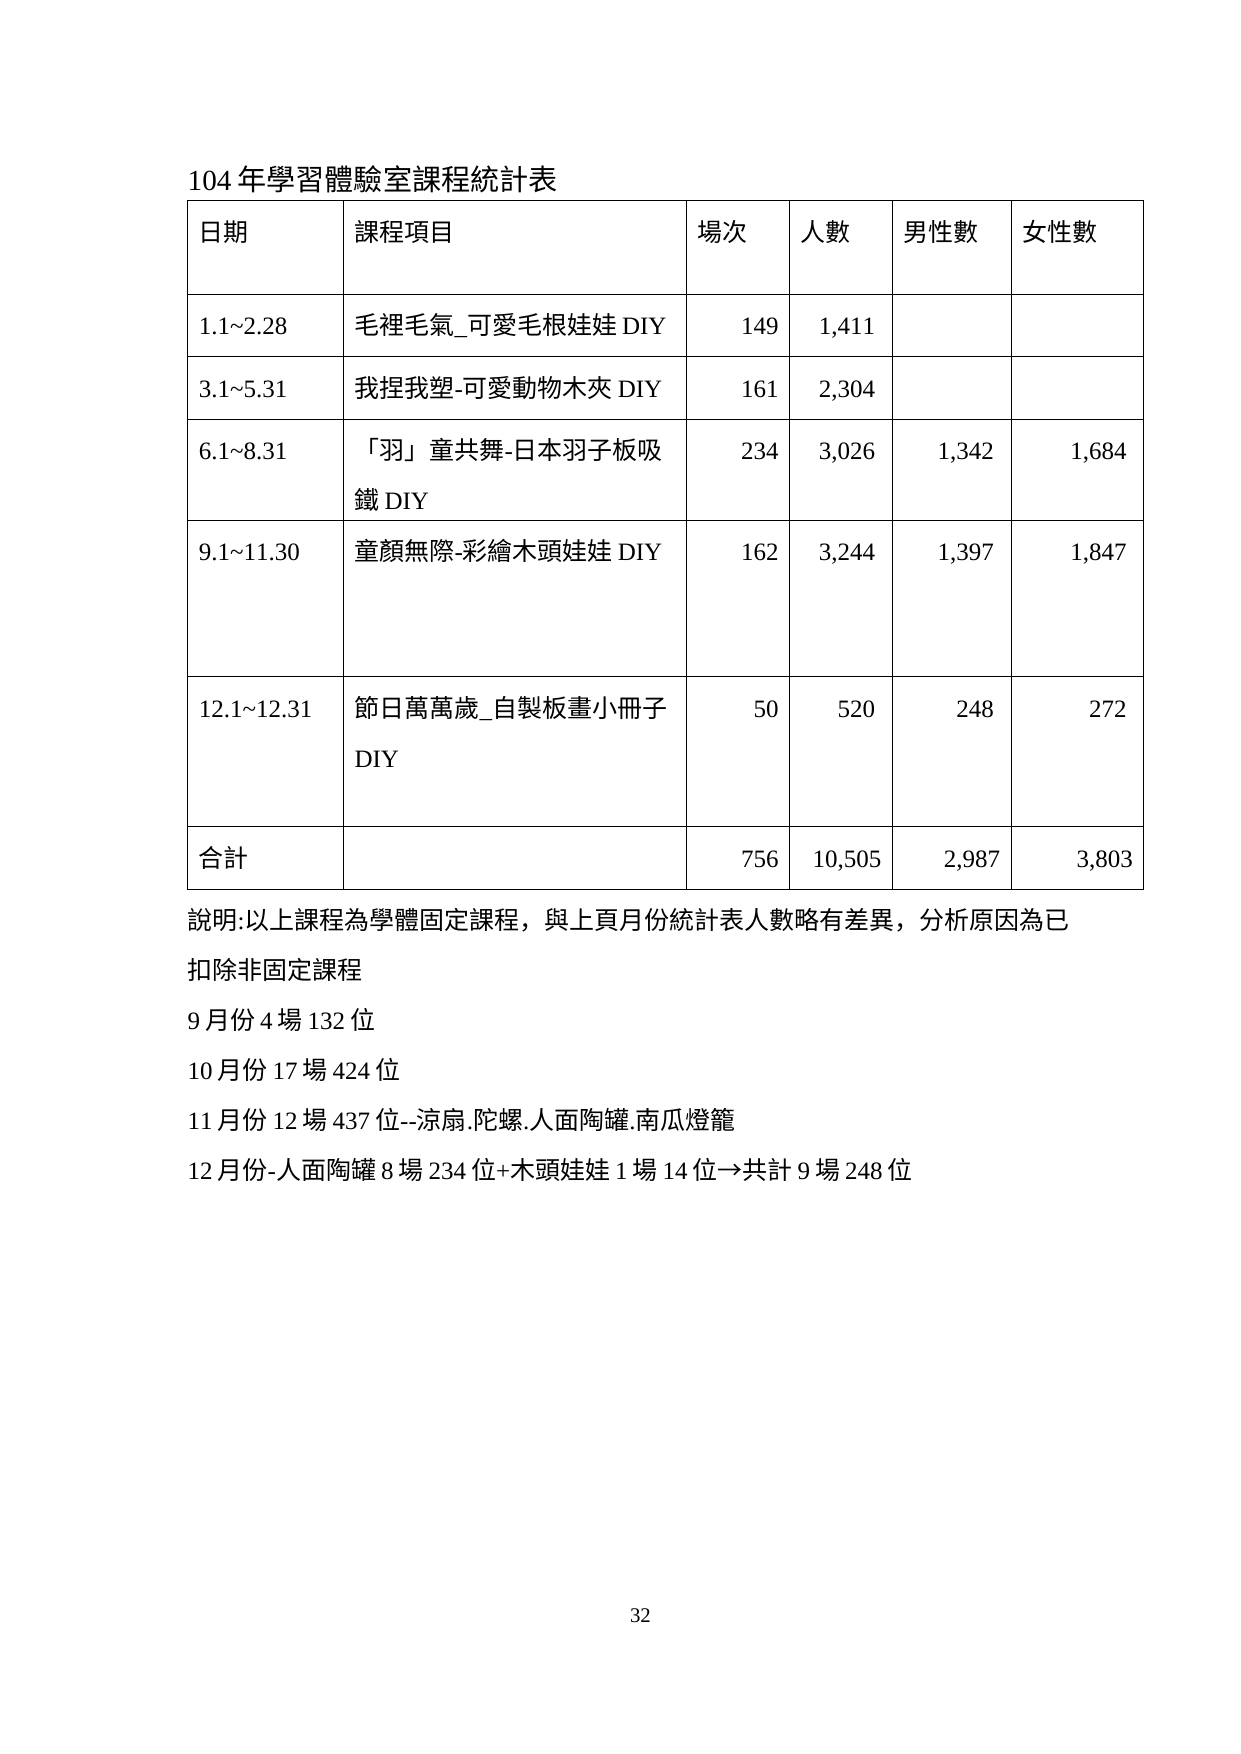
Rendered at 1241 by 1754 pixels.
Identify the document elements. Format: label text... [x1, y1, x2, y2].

table_cell 3.1~5.31 [188, 357, 343, 419]
table_cell 1,684 [1012, 420, 1143, 520]
table_header 日期 [188, 201, 343, 294]
table_cell 2,987 [893, 827, 1011, 888]
table_cell 3,803 [1012, 827, 1143, 888]
table_cell 3,026 [790, 420, 892, 520]
table_header 課程項目 [344, 201, 686, 294]
table_cell 節日萬萬歲_自製板畫小冊子DIY [344, 677, 686, 826]
table_cell 「羽」童共舞-日本羽子板吸鐵DIY [344, 420, 686, 520]
table_cell 1,411 [790, 295, 892, 356]
text 說明:以上課程為學體固定課程，與上頁月份統計表人數略有差異，分析原因為已扣除非固定課程 [187, 890, 1093, 989]
table_cell 童顏無際-彩繪木頭娃娃DIY [344, 521, 686, 676]
table_cell [893, 357, 1011, 419]
table_cell 12.1~12.31 [188, 677, 343, 826]
table_cell 3,244 [790, 521, 892, 676]
text 11月份12場437位--涼扇.陀螺.人面陶罐.南瓜燈籠 [187, 1089, 1093, 1139]
text 10月份17場424位 [187, 1039, 1093, 1089]
table_cell 1,847 [1012, 521, 1143, 676]
table_cell 毛裡毛氣_可愛毛根娃娃DIY [344, 295, 686, 356]
table_cell 合計 [188, 827, 343, 888]
table_cell 272 [1012, 677, 1143, 826]
table_cell 149 [687, 295, 789, 356]
table_cell 756 [687, 827, 789, 888]
table_cell [893, 295, 1011, 356]
table_cell 162 [687, 521, 789, 676]
table_cell 520 [790, 677, 892, 826]
table_cell 161 [687, 357, 789, 419]
table_cell 9.1~11.30 [188, 521, 343, 676]
table_cell 234 [687, 420, 789, 520]
table_cell [344, 827, 686, 888]
table_cell 1,342 [893, 420, 1011, 520]
table_header 男性數 [893, 201, 1011, 294]
table_cell 248 [893, 677, 1011, 826]
table_cell [1012, 295, 1143, 356]
table_cell 10,505 [790, 827, 892, 888]
table_cell 6.1~8.31 [188, 420, 343, 520]
table_header 女性數 [1012, 201, 1143, 294]
text 104年學習體驗室課程統計表 [187, 150, 1093, 200]
table_header 人數 [790, 201, 892, 294]
text 12月份-人面陶罐8場234位+木頭娃娃1場14位→共計9場248位 [187, 1139, 1093, 1189]
table_cell [1012, 357, 1143, 419]
table_cell 1,397 [893, 521, 1011, 676]
table_cell 50 [687, 677, 789, 826]
table_cell 我捏我塑-可愛動物木夾DIY [344, 357, 686, 419]
table_header 場次 [687, 201, 789, 294]
table_cell 2,304 [790, 357, 892, 419]
text 9月份4場132位 [187, 989, 1093, 1039]
table_cell 1.1~2.28 [188, 295, 343, 356]
